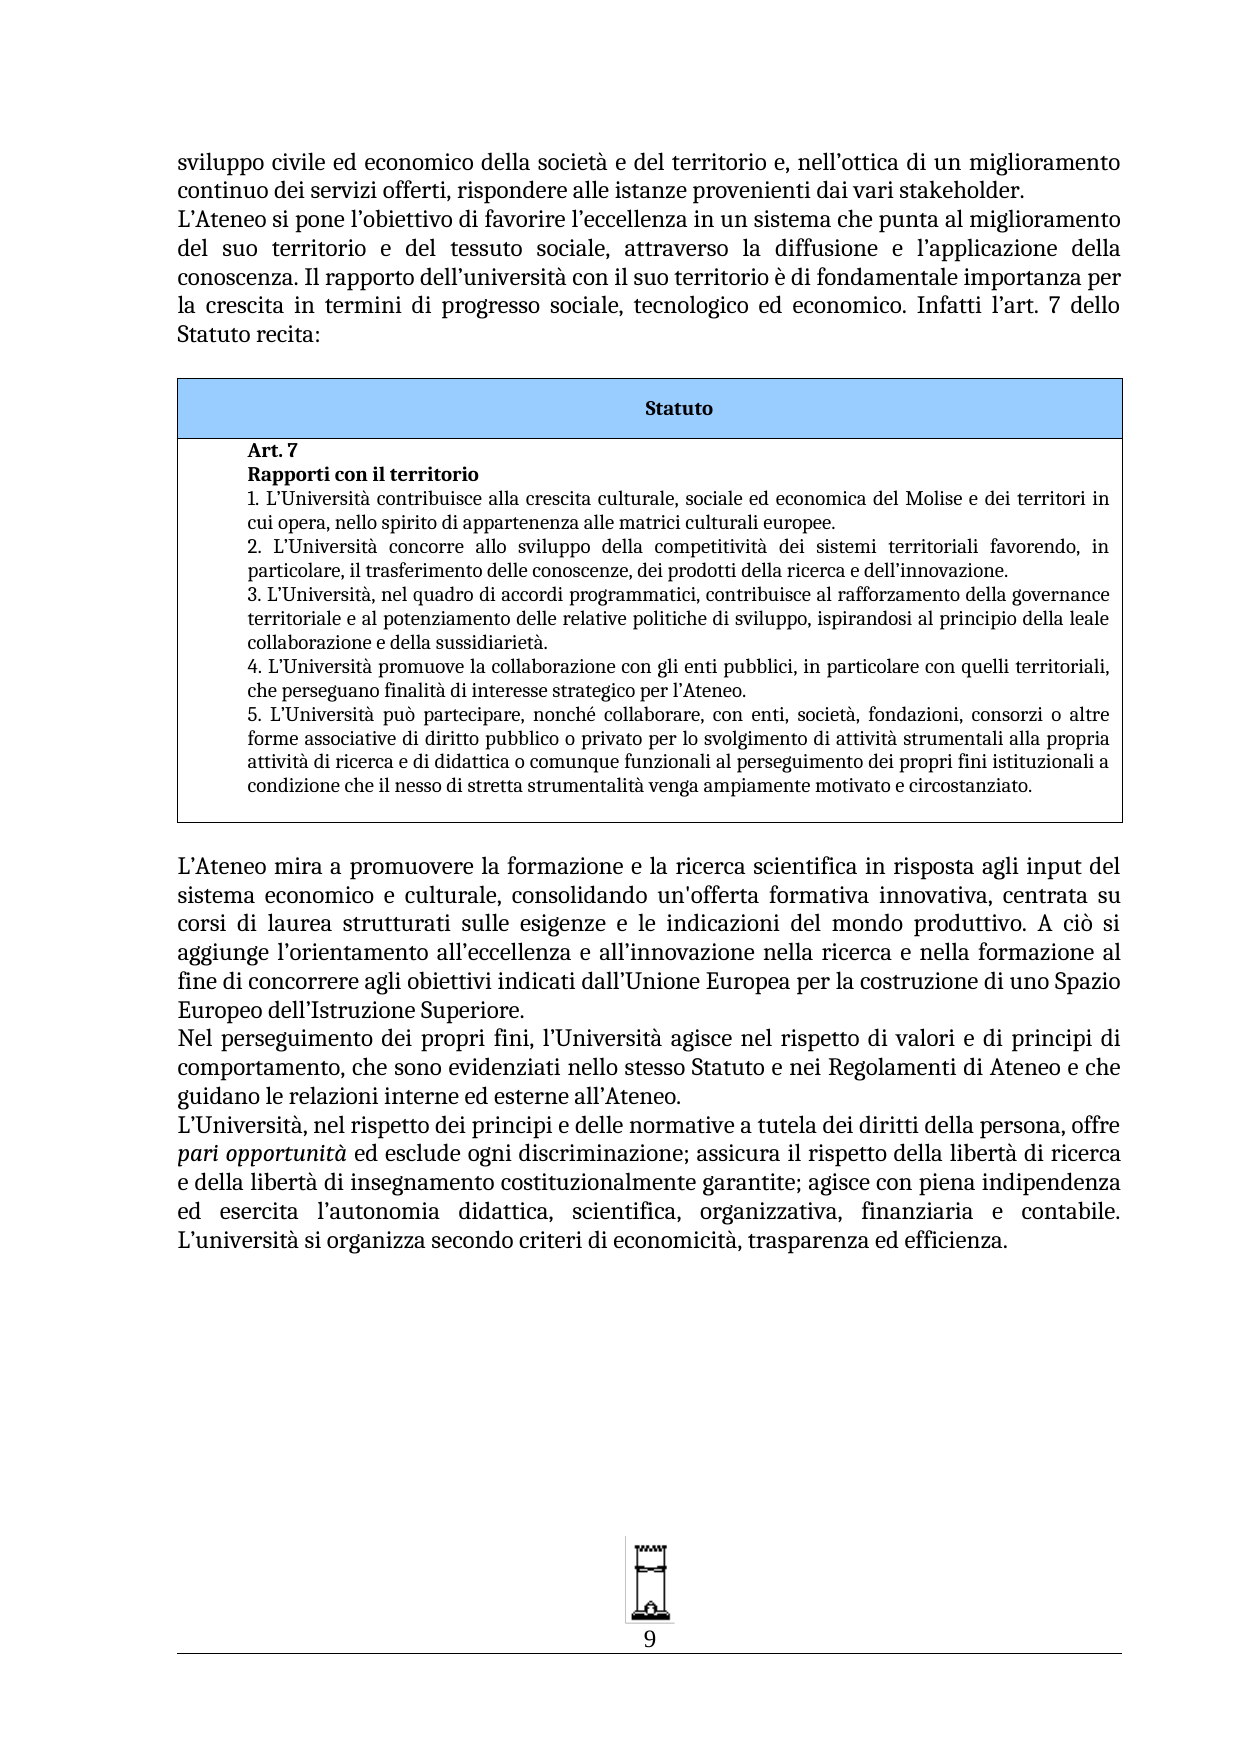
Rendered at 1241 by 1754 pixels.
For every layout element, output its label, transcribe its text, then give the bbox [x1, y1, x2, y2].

text L’Ateneo mira a promuovere la formazione e la ricerca scientifica in risposta agli input del sistema economico e culturale, consolidando un'offerta formativa innovativa, centrata su corsi di laurea strutturati sulle esigenze e le indicazioni del mondo produttivo. A ciò si aggiunge l’orientamento all’eccellenza e all’innovazione nella ricerca e nella formazione al fine di concorrere agli obiettivi indicati dall’Unione Europea per la costruzione di uno Spazio Europeo dell’Istruzione Superiore. [177, 852, 1122, 1024]
text L’Università, nel rispetto dei principi e delle normative a tutela dei diritti della persona, offre pari opportunità ed esclude ogni discriminazione; assicura il rispetto della libertà di ricerca e della libertà di insegnamento costituzionalmente garantite; agisce con piena indipendenza ed esercita l’autonomia didattica, scientifica, organizzativa, finanziaria e contabile. L’università si organizza secondo criteri di economicità, trasparenza ed efficienza. [177, 1111, 1122, 1254]
text Nel perseguimento dei propri fini, l’Università agisce nel rispetto di valori e di principi di comportamento, che sono evidenziati nello stesso Statuto e nei Regolamenti di Ateneo e che guidano le relazioni interne ed esterne all’Ateneo. [177, 1024, 1122, 1111]
text sviluppo civile ed economico della società e del territorio e, nell’ottica di un miglioramento continuo dei servizi offerti, rispondere alle istanze provenienti dai vari stakeholder. [177, 148, 1122, 205]
table_cell Art. 7 Rapporti con il territorio 1. L’Università contribuisce alla crescita culturale, sociale ed economica del Molise e dei territori in cui opera, nello spirito di appartenenza alle matrici culturali europee. 2. L’Università concorre allo sviluppo della competitività dei sistemi territoriali favorendo, in particolare, il trasferimento delle conoscenze, dei prodotti della ricerca e dell’innovazione. 3. L’Università, nel quadro di accordi programmatici, contribuisce al rafforzamento della governance territoriale e al potenziamento delle relative politiche di sviluppo, ispirandosi al principio della leale collaborazione e della sussidiarietà. 4. L’Università promuove la collaborazione con gli enti pubblici, in particolare con quelli territoriali, che perseguano finalità di interesse strategico per l’Ateneo. 5. L’Università può partecipare, nonché collaborare, con enti, società, fondazioni, consorzi o altre forme associative di diritto pubblico o privato per lo svolgimento di attività strumentali alla propria attività di ricerca e di didattica o comunque funzionali al perseguimento dei propri fini istituzionali a condizione che il nesso di stretta strumentalità venga ampiamente motivato e circostanziato. [178, 439, 1122, 822]
table_header Statuto [178, 379, 1122, 438]
text L’Ateneo si pone l’obiettivo di favorire l’eccellenza in un sistema che punta al miglioramento del suo territorio e del tessuto sociale, attraverso la diffusione e l’applicazione della conoscenza. Il rapporto dell’università con il suo territorio è di fondamentale importanza per la crescita in termini di progresso sociale, tecnologico ed economico. Infatti l’art. 7 dello Statuto recita: [177, 205, 1122, 349]
